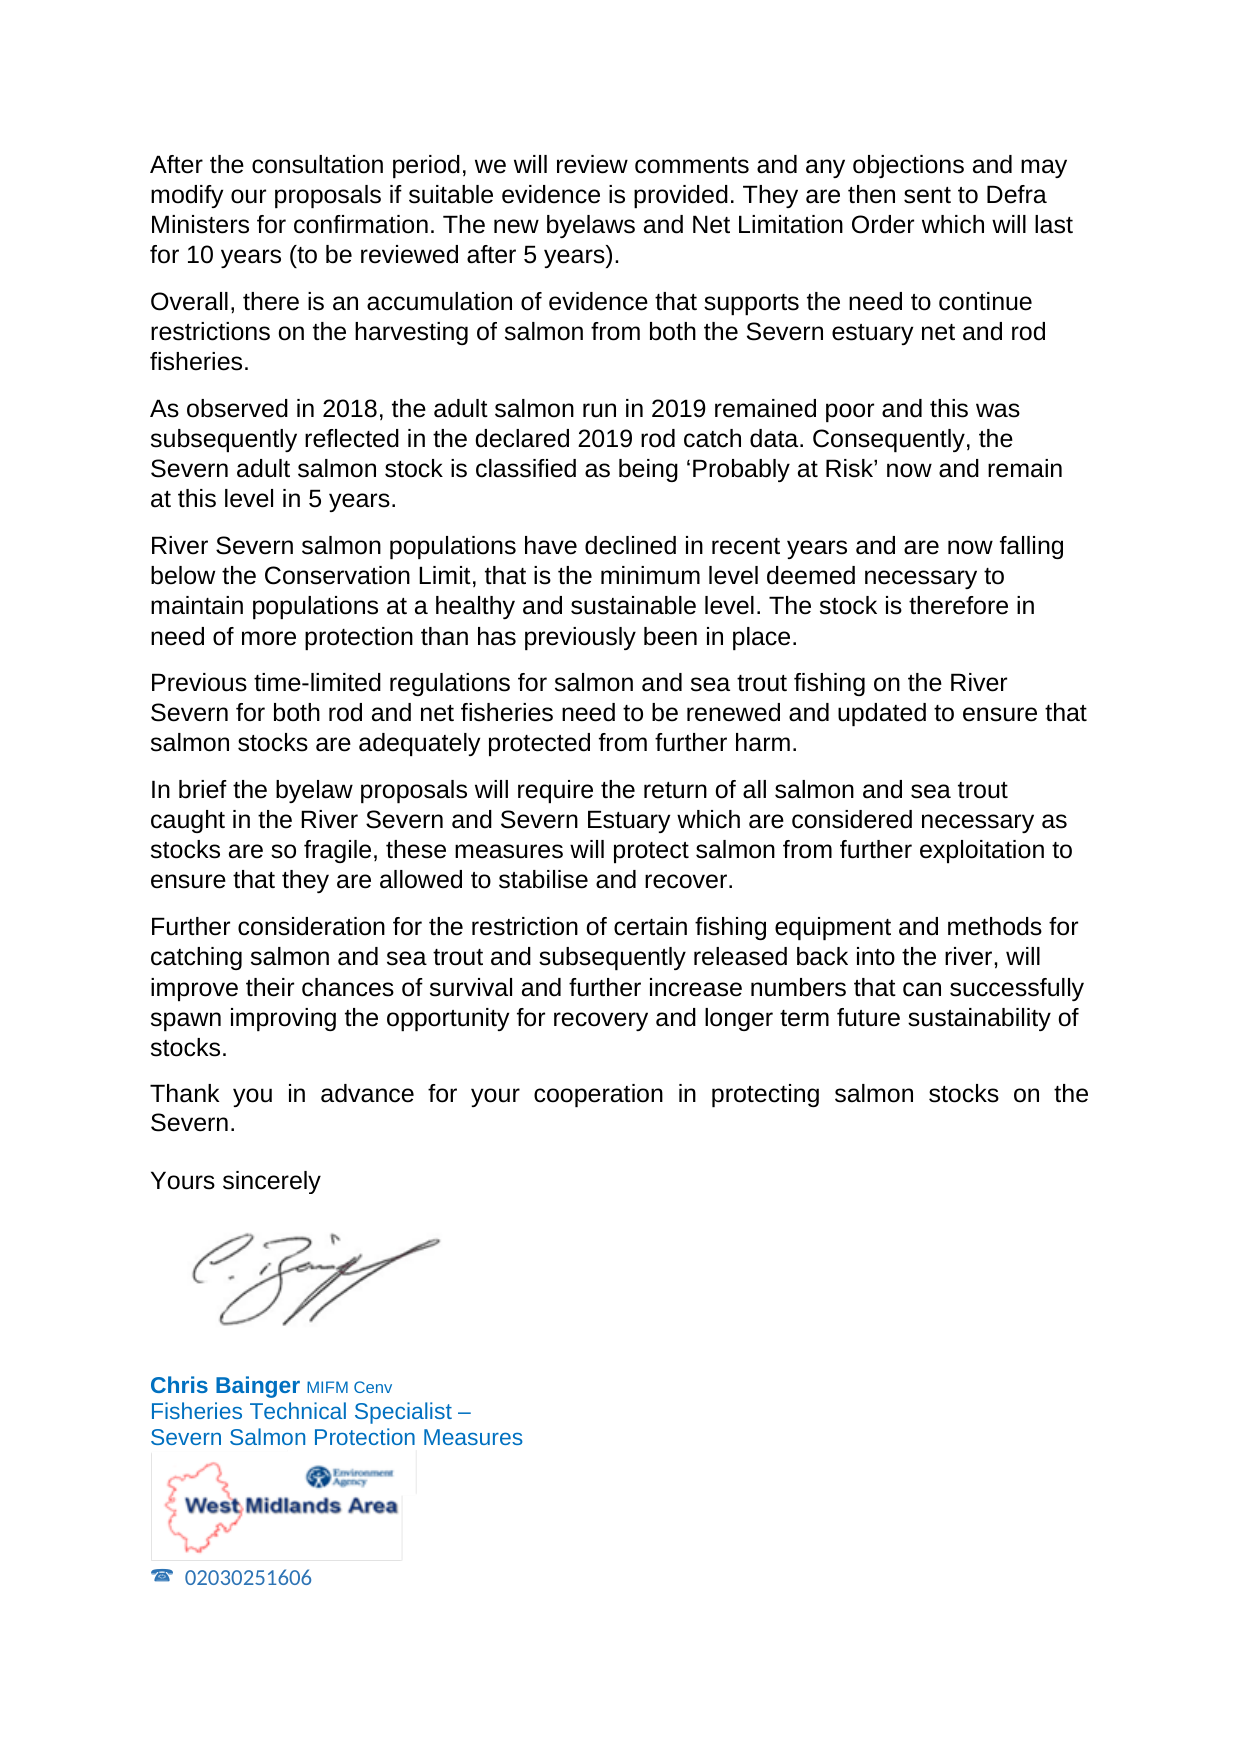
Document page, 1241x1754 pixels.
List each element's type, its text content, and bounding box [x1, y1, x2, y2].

text River Severn salmon populations have declined in recent years and are now falling below the Conservation Limit, that is the minimum level deemed necessary to maintain populations at a healthy and sustainable level. The stock is therefore in need of more protection than has previously been in place. [150, 531, 1090, 650]
text Yours sincerely [150, 1166, 1090, 1194]
text Overall, there is an accumulation of evidence that supports the need to continue restrictions on the harvesting of salmon from both the Severn estuary net and rod fisheries. [150, 287, 1090, 376]
text Chris Bainger MIFM Cenv [150, 1372, 1090, 1398]
text Further consideration for the restriction of certain fishing equipment and methods for catching salmon and sea trout and subsequently released back into the river, will improve their chances of survival and further increase numbers that can successfully spawn improving the opportunity for recovery and longer term future sustainability of stocks. [150, 912, 1090, 1061]
text Fisheries Technical Specialist – [150, 1398, 1090, 1424]
text After the consultation period, we will review comments and any objections and may modify our proposals if suitable evidence is provided. They are then sent to Defra Ministers for confirmation. The new byelaws and Net Limitation Order which will last for 10 years (to be reviewed after 5 years). [150, 150, 1090, 269]
text As observed in 2018, the adult salmon run in 2019 remained poor and this was subsequently reflected in the declared 2019 rod catch data. Consequently, the Severn adult salmon stock is classified as being ‘Probably at Risk’ now and remain at this level in 5 years. [150, 394, 1090, 513]
text Severn Salmon Protection Measures [150, 1424, 1090, 1451]
text Thank you in advance for your cooperation in protecting salmon stocks on the Severn. [150, 1079, 1090, 1137]
text In brief the byelaw proposals will require the return of all salmon and sea trout caught in the River Severn and Severn Estuary which are considered necessary as stocks are so fragile, these measures will protect salmon from further exploitation to ensure that they are allowed to stabilise and recover. [150, 775, 1090, 894]
text Previous time-limited regulations for salmon and sea trout fishing on the River Severn for both rod and net fisheries need to be renewed and updated to ensure that salmon stocks are adequately protected from further harm. [150, 668, 1090, 757]
text ( 02030251606 [150, 1563, 1090, 1591]
